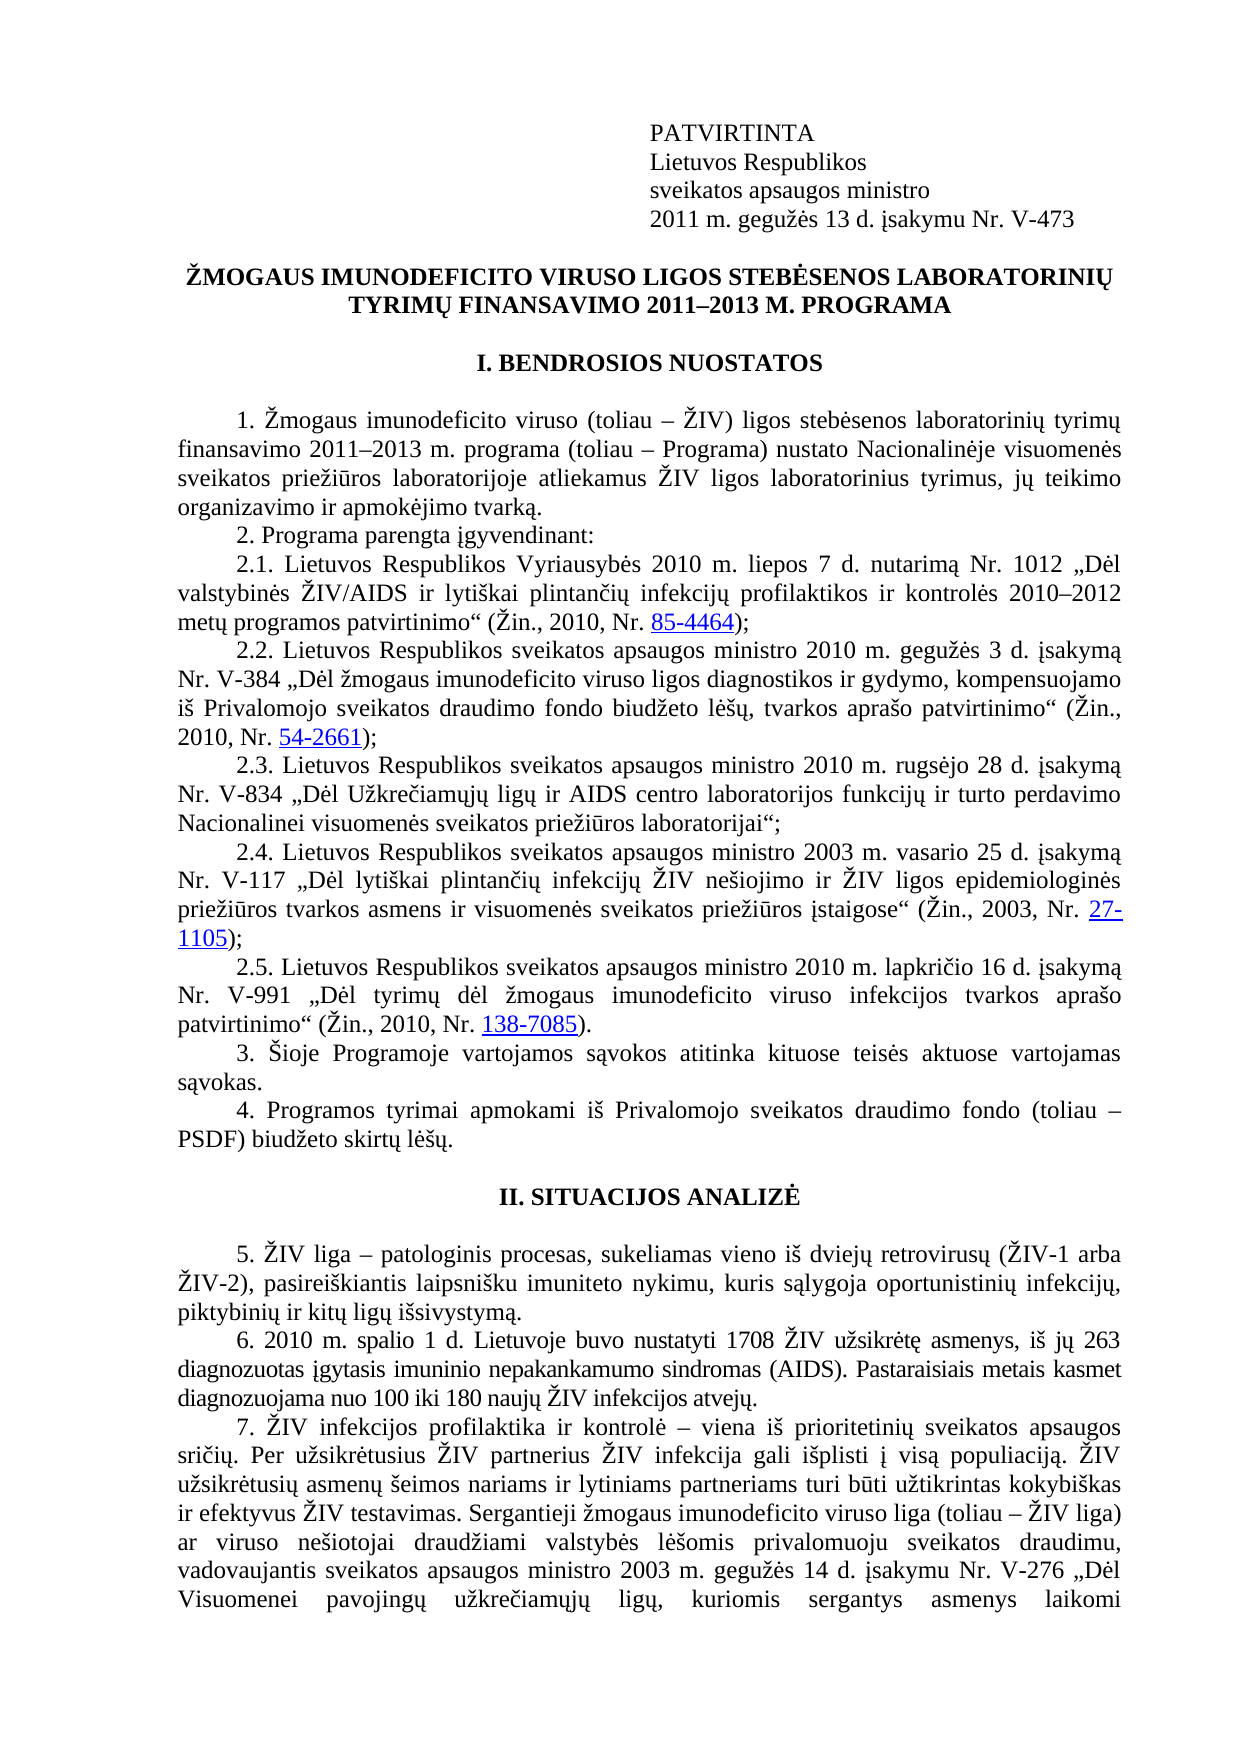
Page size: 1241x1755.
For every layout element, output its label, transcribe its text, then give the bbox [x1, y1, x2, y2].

text 2.4. Lietuvos Respublikos sveikatos apsaugos ministro 2003 m. vasario 25 d. įsakymą Nr. V-117 „Dėl lytiškai plintančių infekcijų ŽIV nešiojimo ir ŽIV ligos epidemiologinės priežiūros tvarkos asmens ir visuomenės sveikatos priežiūros įstaigose“ (Žin., 2003, Nr. 27-1105); [177, 837, 1122, 952]
text PATVIRTINTA [649, 118, 1122, 147]
text sveikatos apsaugos ministro [649, 176, 1122, 204]
text 2.2. Lietuvos Respublikos sveikatos apsaugos ministro 2010 m. gegužės 3 d. įsakymą Nr. V-384 „Dėl žmogaus imunodeficito viruso ligos diagnostikos ir gydymo, kompensuojamo iš Privalomojo sveikatos draudimo fondo biudžeto lėšų, tvarkos aprašo patvirtinimo“ (Žin., 2010, Nr. 54-2661); [177, 636, 1122, 751]
text 5. ŽIV liga – patologinis procesas, sukeliamas vieno iš dviejų retrovirusų (ŽIV-1 arba ŽIV-2), pasireiškiantis laipsnišku imuniteto nykimu, kuris sąlygoja oportunistinių infekcijų, piktybinių ir kitų ligų išsivystymą. [177, 1239, 1122, 1326]
text 1. Žmogaus imunodeficito viruso (toliau – ŽIV) ligos stebėsenos laboratorinių tyrimų finansavimo 2011–2013 m. programa (toliau – Programa) nustato Nacionalinėje visuomenės sveikatos priežiūros laboratorijoje atliekamus ŽIV ligos laboratorinius tyrimus, jų teikimo organizavimo ir apmokėjimo tvarką. [177, 406, 1122, 521]
text 2. Programa parengta įgyvendinant: [177, 521, 1122, 549]
text 4. Programos tyrimai apmokami iš Privalomojo sveikatos draudimo fondo (toliau – PSDF) biudžeto skirtų lėšų. [177, 1096, 1122, 1153]
text 2011 m. gegužės 13 d. įsakymu Nr. V-473 [649, 204, 1122, 233]
text 7. ŽIV infekcijos profilaktika ir kontrolė – viena iš prioritetinių sveikatos apsaugos sričių. Per užsikrėtusius ŽIV partnerius ŽIV infekcija gali išplisti į visą populiaciją. ŽIV užsikrėtusių asmenų šeimos nariams ir lytiniams partneriams turi būti užtikrintas kokybiškas ir efektyvus ŽIV testavimas. Sergantieji žmogaus imunodeficito viruso liga (toliau – ŽIV liga) ar viruso nešiotojai draudžiami valstybės lėšomis privalomuoju sveikatos draudimu, vadovaujantis sveikatos apsaugos ministro 2003 m. gegužės 14 d. įsakymu Nr. V-276 „Dėl Visuomenei pavojingų užkrečiamųjų ligų, kuriomis sergantys asmenys laikomi [177, 1412, 1122, 1613]
text ŽMOGAUS IMUNODEFICITO VIRUSO LIGOS STEBĖSENOS LABORATORINIŲ TYRIMŲ FINANSAVIMO 2011–2013 M. PROGRAMA [177, 262, 1122, 319]
text 3. Šioje Programoje vartojamos sąvokos atitinka kituose teisės aktuose vartojamas sąvokas. [177, 1038, 1122, 1096]
text 6. 2010 m. spalio 1 d. Lietuvoje buvo nustatyti 1708 ŽIV užsikrėtę asmenys, iš jų 263 diagnozuotas įgytasis imuninio nepakankamumo sindromas (AIDS). Pastaraisiais metais kasmet diagnozuojama nuo 100 iki 180 naujų ŽIV infekcijos atvejų. [177, 1326, 1122, 1412]
text 2.3. Lietuvos Respublikos sveikatos apsaugos ministro 2010 m. rugsėjo 28 d. įsakymą Nr. V-834 „Dėl Užkrečiamųjų ligų ir AIDS centro laboratorijos funkcijų ir turto perdavimo Nacionalinei visuomenės sveikatos priežiūros laboratorijai“; [177, 751, 1122, 837]
text 2.1. Lietuvos Respublikos Vyriausybės 2010 m. liepos 7 d. nutarimą Nr. 1012 „Dėl valstybinės ŽIV/AIDS ir lytiškai plintančių infekcijų profilaktikos ir kontrolės 2010–2012 metų programos patvirtinimo“ (Žin., 2010, Nr. 85-4464); [177, 549, 1122, 636]
text Lietuvos Respublikos [649, 147, 1122, 176]
text II. SITUACIJOS ANALIZĖ [177, 1182, 1122, 1211]
text I. BENDROSIOS NUOSTATOS [177, 348, 1122, 377]
text 2.5. Lietuvos Respublikos sveikatos apsaugos ministro 2010 m. lapkričio 16 d. įsakymą Nr. V-991 „Dėl tyrimų dėl žmogaus imunodeficito viruso infekcijos tvarkos aprašo patvirtinimo“ (Žin., 2010, Nr. 138-7085). [177, 952, 1122, 1038]
